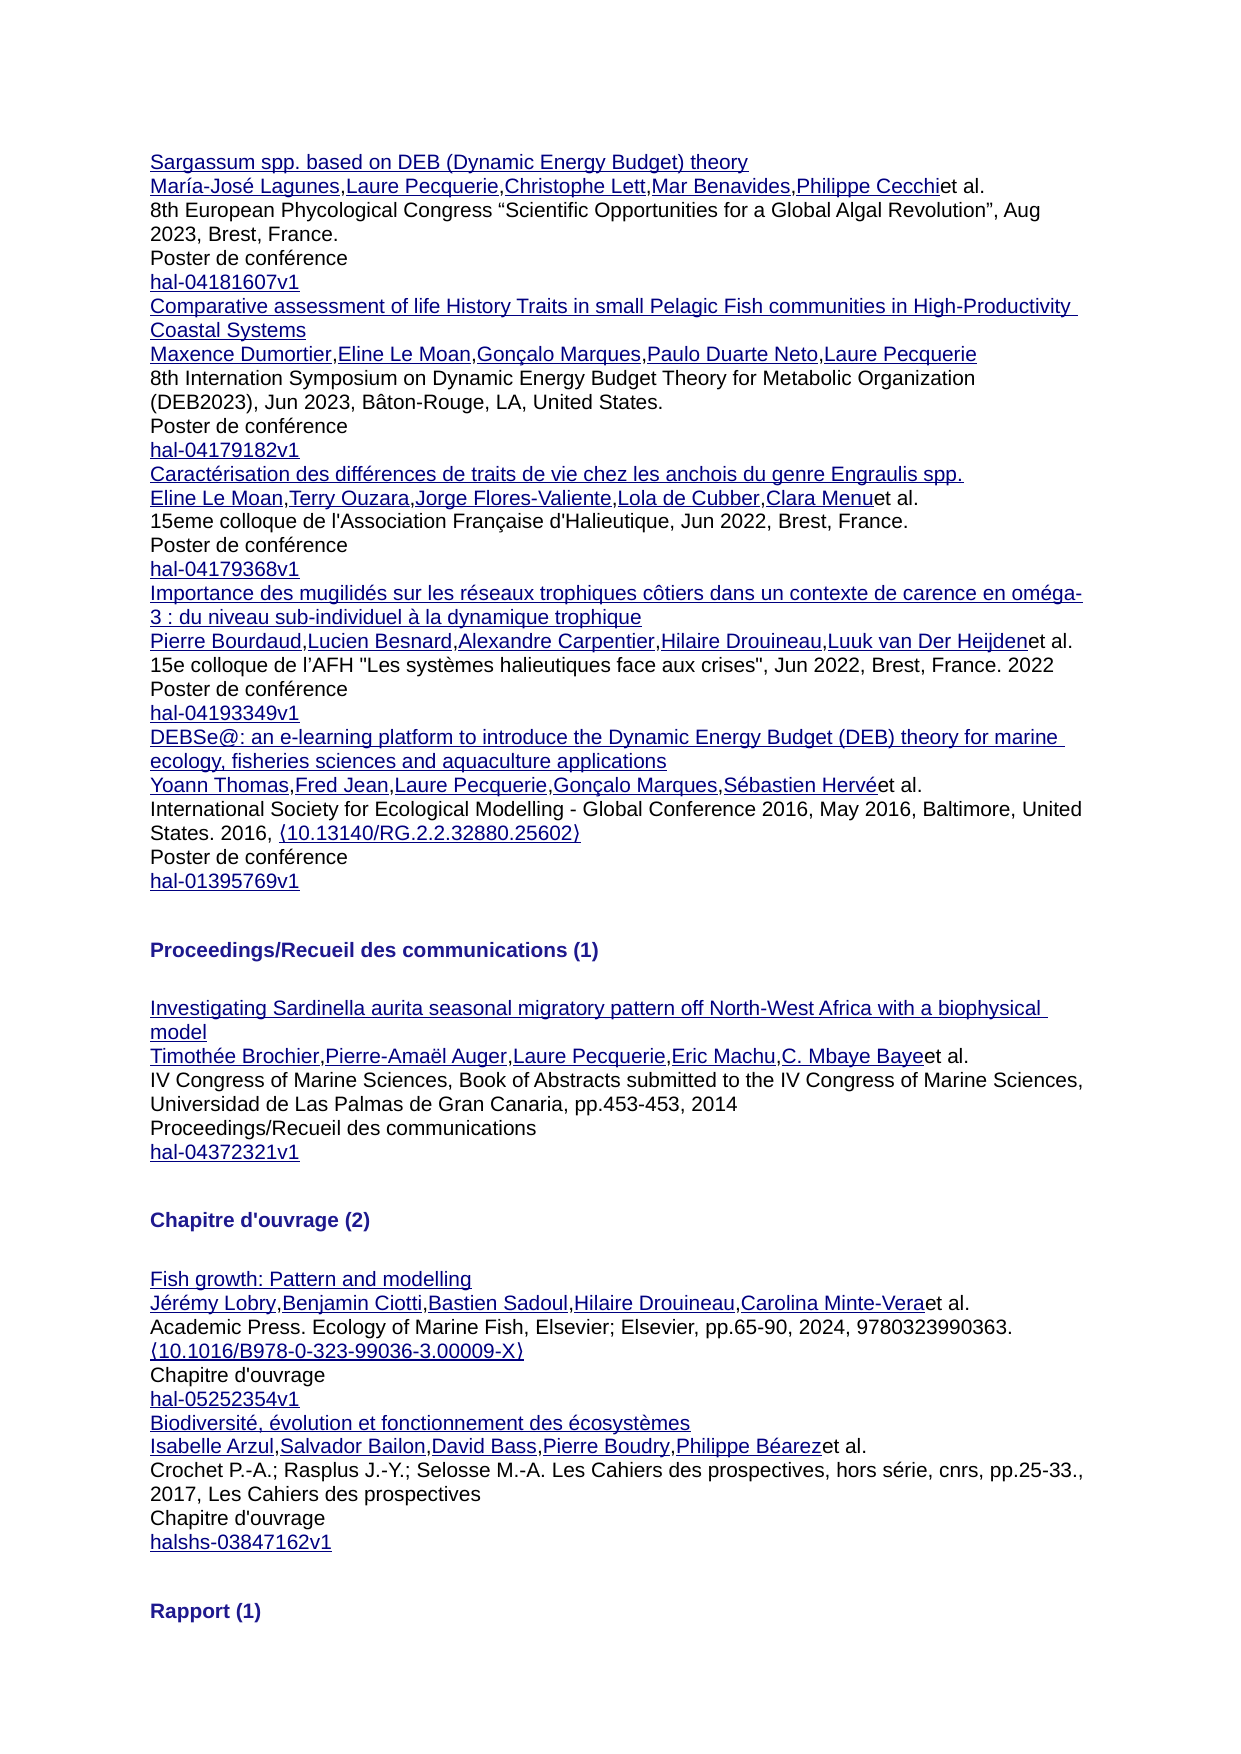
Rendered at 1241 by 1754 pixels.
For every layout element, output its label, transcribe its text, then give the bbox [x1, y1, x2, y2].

subtitle Rapport (1) [150, 1599, 1090, 1623]
table_header Fish growth: Pattern and modelling Jérémy Lobry,Benjamin Ciotti,Bastien Sadoul,Hilaire Drouineau,Carolina Minte-Veraet al. Academic Press. Ecology of Marine Fish, Elsevier; Elsevier, pp.65-90, 2024, 9780323990363. ⟨10.1016/B978-0-323-99036-3.00009-X⟩ Chapitre d'ouvrage hal-05252354v1 [150, 1267, 1090, 1410]
table_header Investigating Sardinella aurita seasonal migratory pattern off North-West Africa with a biophysical model Timothée Brochier,Pierre-Amaël Auger,Laure Pecquerie,Eric Machu,C. Mbaye Bayeet al. IV Congress of Marine Sciences, Book of Abstracts submitted to the IV Congress of Marine Sciences, Universidad de Las Palmas de Gran Canaria, pp.453-453, 2014 Proceedings/Recueil des communications hal-04372321v1 [150, 996, 1090, 1163]
subtitle Chapitre d'ouvrage (2) [150, 1208, 1090, 1232]
table_cell Assumptions and model structure for the growth and survival of the holopelagic brown macroalga Sargassum spp. based on DEB (Dynamic Energy Budget) theory María-José Lagunes,Laure Pecquerie,Christophe Lett,Mar Benavides,Philippe Cecchiet al. 8th European Phycological Congress “Scientific Opportunities for a Global Algal Revolution”, Aug 2023, Brest, France. Poster de conférence hal-04181607v1 [150, 150, 1090, 294]
table_cell Caractérisation des différences de traits de vie chez les anchois du genre Engraulis spp. Eline Le Moan,Terry Ouzara,Jorge Flores-Valiente,Lola de Cubber,Clara Menuet al. 15eme colloque de l'Association Française d'Halieutique, Jun 2022, Brest, France. Poster de conférence hal-04179368v1 [150, 461, 1090, 581]
table_cell Importance des mugilidés sur les réseaux trophiques côtiers dans un contexte de carence en oméga-3 : du niveau sub-individuel à la dynamique trophique Pierre Bourdaud,Lucien Besnard,Alexandre Carpentier,Hilaire Drouineau,Luuk van Der Heijdenet al. 15e colloque de l’AFH "Les systèmes halieutiques face aux crises", Jun 2022, Brest, France. 2022 Poster de conférence hal-04193349v1 [150, 581, 1090, 725]
table_cell DEBSe@: an e-learning platform to introduce the Dynamic Energy Budget (DEB) theory for marine ecology, fisheries sciences and aquaculture applications Yoann Thomas,Fred Jean,Laure Pecquerie,Gonçalo Marques,Sébastien Hervéet al. International Society for Ecological Modelling - Global Conference 2016, May 2016, Baltimore, United States. 2016, ⟨10.13140/RG.2.2.32880.25602⟩ Poster de conférence hal-01395769v1 [150, 725, 1090, 893]
subtitle Proceedings/Recueil des communications (1) [150, 937, 1090, 961]
table_cell Biodiversité, évolution et fonctionnement des écosystèmes Isabelle Arzul,Salvador Bailon,David Bass,Pierre Boudry,Philippe Béarezet al. Crochet P.-A.; Rasplus J.-Y.; Selosse M.-A. Les Cahiers des prospectives, hors série, cnrs, pp.25-33., 2017, Les Cahiers des prospectives Chapitre d'ouvrage halshs-03847162v1 [150, 1410, 1090, 1554]
table_cell Comparative assessment of life History Traits in small Pelagic Fish communities in High-Productivity Coastal Systems Maxence Dumortier,Eline Le Moan,Gonçalo Marques,Paulo Duarte Neto,Laure Pecquerie 8th Internation Symposium on Dynamic Energy Budget Theory for Metabolic Organization (DEB2023), Jun 2023, Bâton-Rouge, LA, United States. Poster de conférence hal-04179182v1 [150, 294, 1090, 461]
